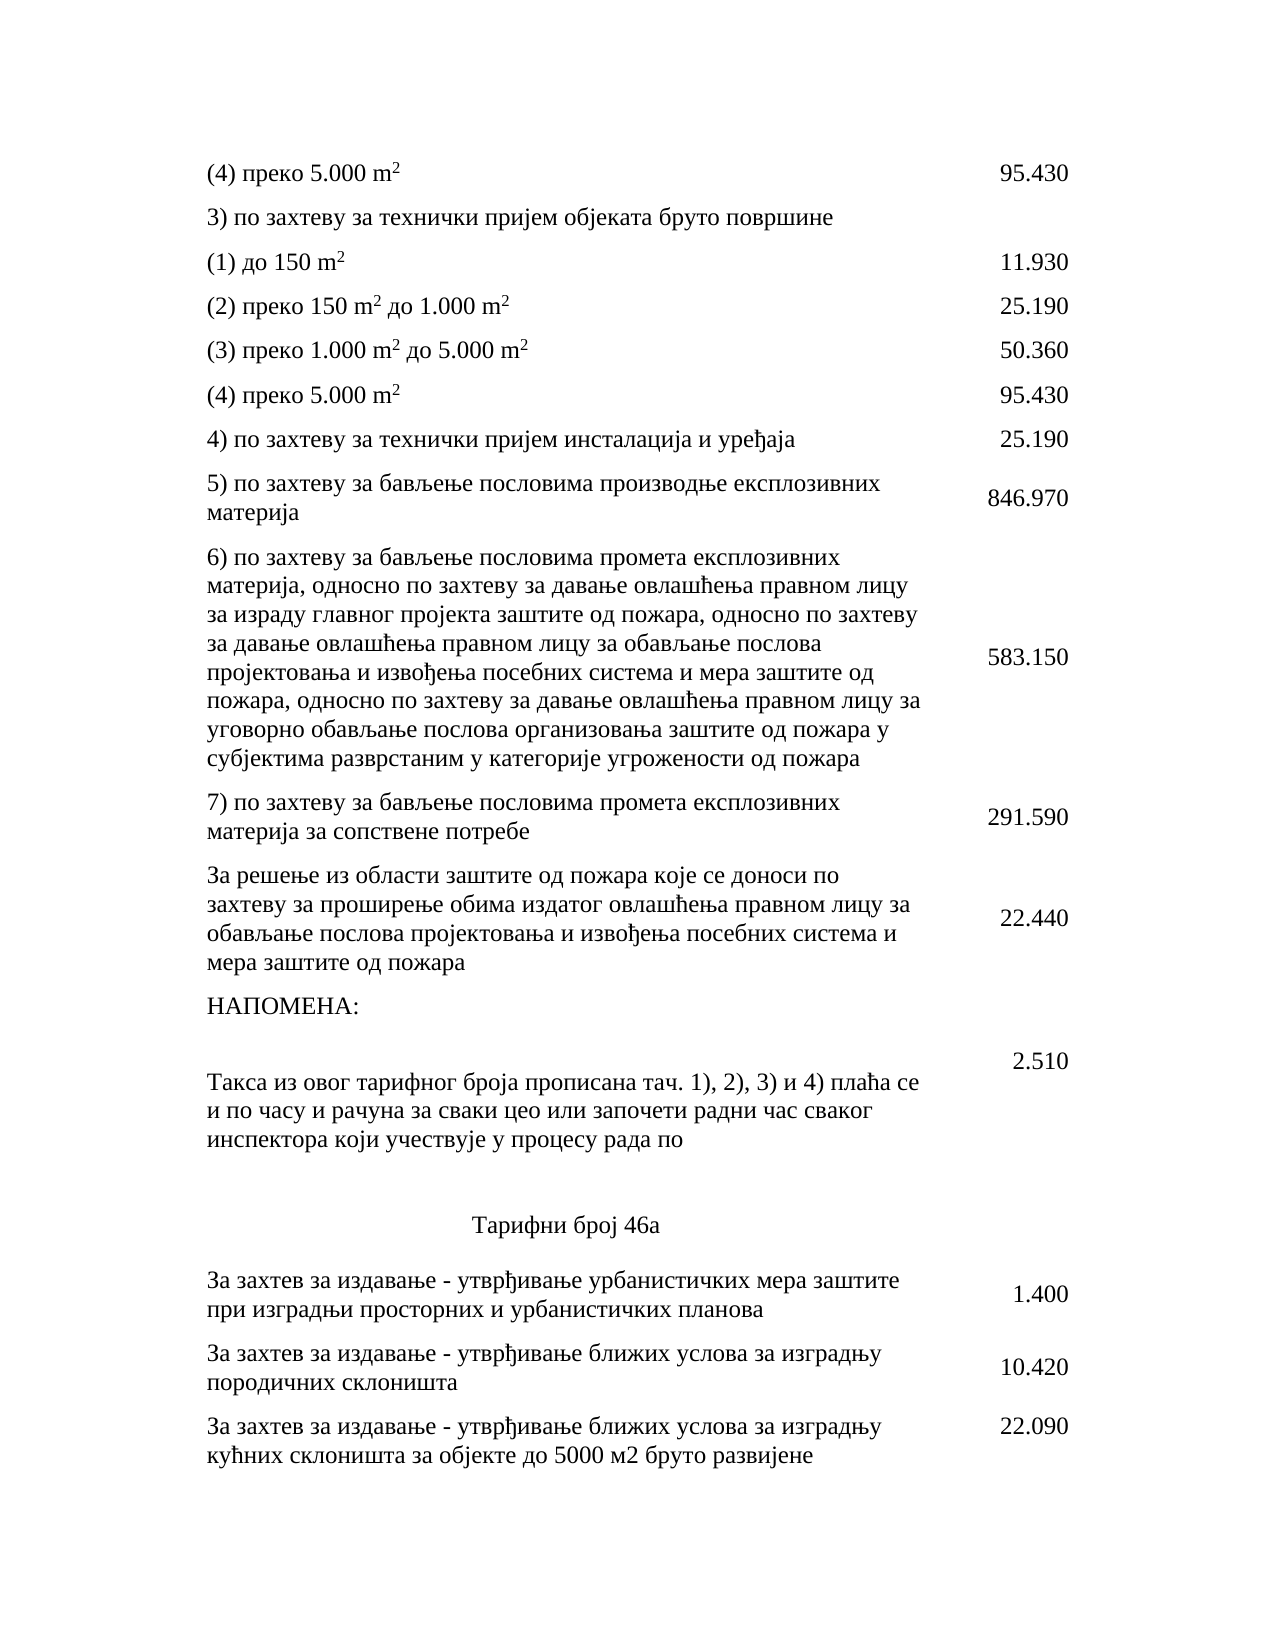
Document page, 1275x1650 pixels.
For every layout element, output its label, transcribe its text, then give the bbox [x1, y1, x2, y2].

table_cell 11.930 [933, 239, 1076, 283]
table_cell 22.440 [933, 853, 1076, 983]
table_cell 22.090 [933, 1403, 1076, 1476]
table_cell 583.150 [933, 534, 1076, 779]
table_cell 7) по захтеву за бављење пословима промета експлозивних материја за сопствене потребе [199, 779, 933, 852]
table_cell 25.190 [933, 283, 1076, 327]
table_cell 50.360 [933, 328, 1076, 372]
table_cell За решење из области заштите од пожара које се доноси по захтеву за проширење обима издатог овлашћења правном лицу за обављање послова пројектовања и извођења посебних система и мера заштите од пожара [199, 853, 933, 983]
table_cell [933, 1192, 1076, 1257]
table_cell 4) по захтеву за технички пријем инсталација и уређаја [199, 416, 933, 461]
table_cell За захтев за издавање - утврђивање урбанистичких мера заштите при изградњи просторних и урбанистичких планова [199, 1257, 933, 1330]
table_cell НАПОМЕНА: [199, 983, 933, 1027]
table_cell (2) преко 150 m2 до 1.000 m2 [199, 283, 933, 327]
table_cell Такса из овог тарифног броја прописана тач. 1), 2), 3) и 4) плаћа се и по часу и рачуна за сваки цео или започети радни час сваког инспектора који учествује у процесу рада по [199, 1028, 933, 1192]
table_cell 95.430 [933, 372, 1076, 416]
table_cell (3) преко 1.000 m2 до 5.000 m2 [199, 328, 933, 372]
table_cell (4) преко 5.000 m2 [199, 372, 933, 416]
table_cell 5) по захтеву за бављење пословима производње експлозивних материја [199, 461, 933, 534]
table_cell [933, 983, 1076, 1027]
table_cell 1.400 [933, 1257, 1076, 1330]
table_cell 95.430 [933, 150, 1076, 194]
table_cell (1) до 150 m2 [199, 239, 933, 283]
table_cell Тарифни број 46a [199, 1192, 933, 1257]
table_cell 2.510 [933, 1028, 1076, 1192]
table_cell 10.420 [933, 1330, 1076, 1403]
table_cell 25.190 [933, 416, 1076, 461]
table_cell 3) по захтеву за технички пријем објеката бруто површине [199, 194, 933, 239]
table_cell За захтев за издавање - утврђивање ближих услова за изградњу породичних склоништа [199, 1330, 933, 1403]
table_cell За захтев за издавање - утврђивање ближих услова за изградњу кућних склоништа за објекте до 5000 м2 бруто развијене [199, 1403, 933, 1476]
table_cell 291.590 [933, 779, 1076, 852]
table_cell 6) по захтеву за бављење пословима промета експлозивних материја, односно по захтеву за давање овлашћења правном лицу за израду главног пројекта заштите од пожара, односно по захтеву за давање овлашћења правном лицу за обављање послова пројектовања и извођења посебних система и мера заштите од пожара, односно по захтеву за давање овлашћења правном лицу за уговорно обављање послова организовања заштите од пожара у субјектима разврстаним у категорије угрожености од пожара [199, 534, 933, 779]
table_cell 846.970 [933, 461, 1076, 534]
table_cell (4) преко 5.000 m2 [199, 150, 933, 194]
table_cell [933, 194, 1076, 239]
